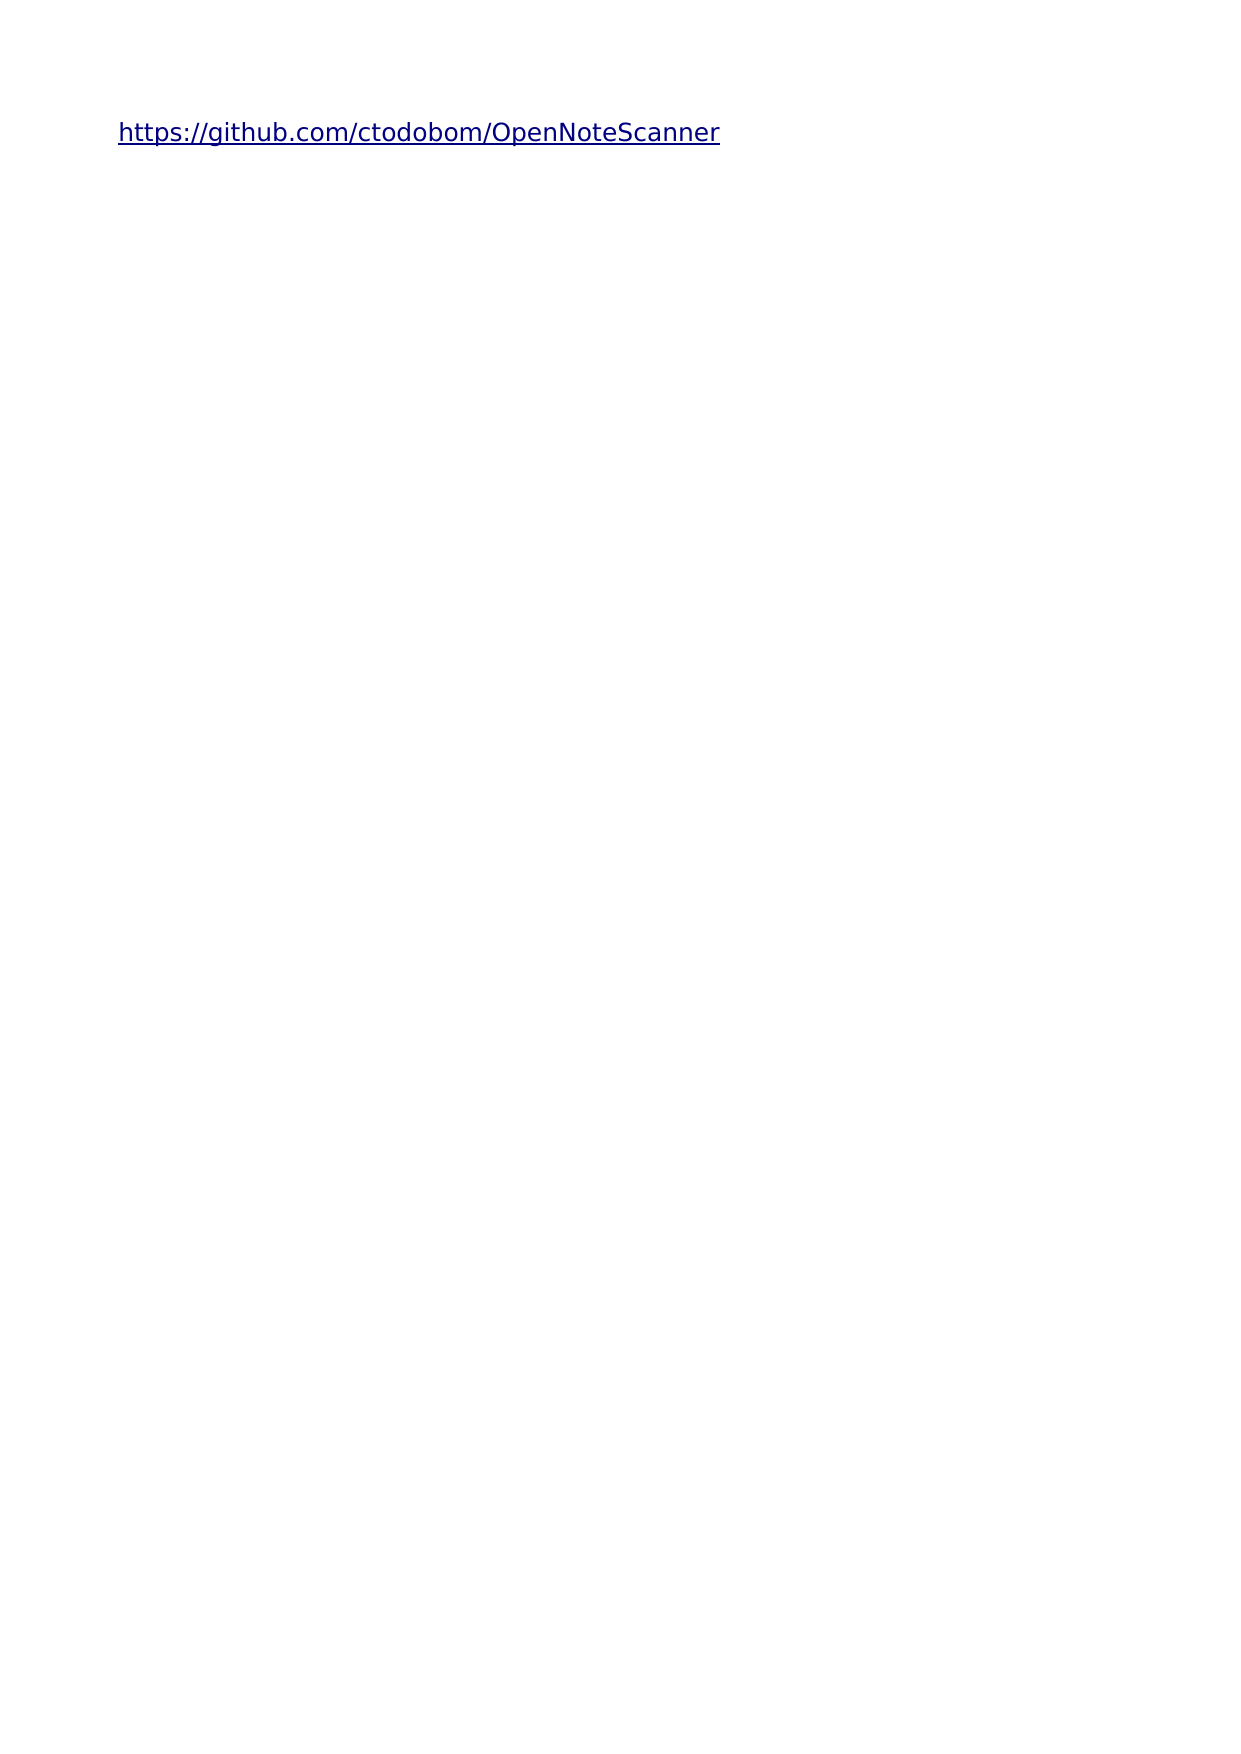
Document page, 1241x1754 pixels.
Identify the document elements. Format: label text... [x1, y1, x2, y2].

text https://github.com/ctodobom/OpenNoteScanner [118, 118, 1122, 147]
